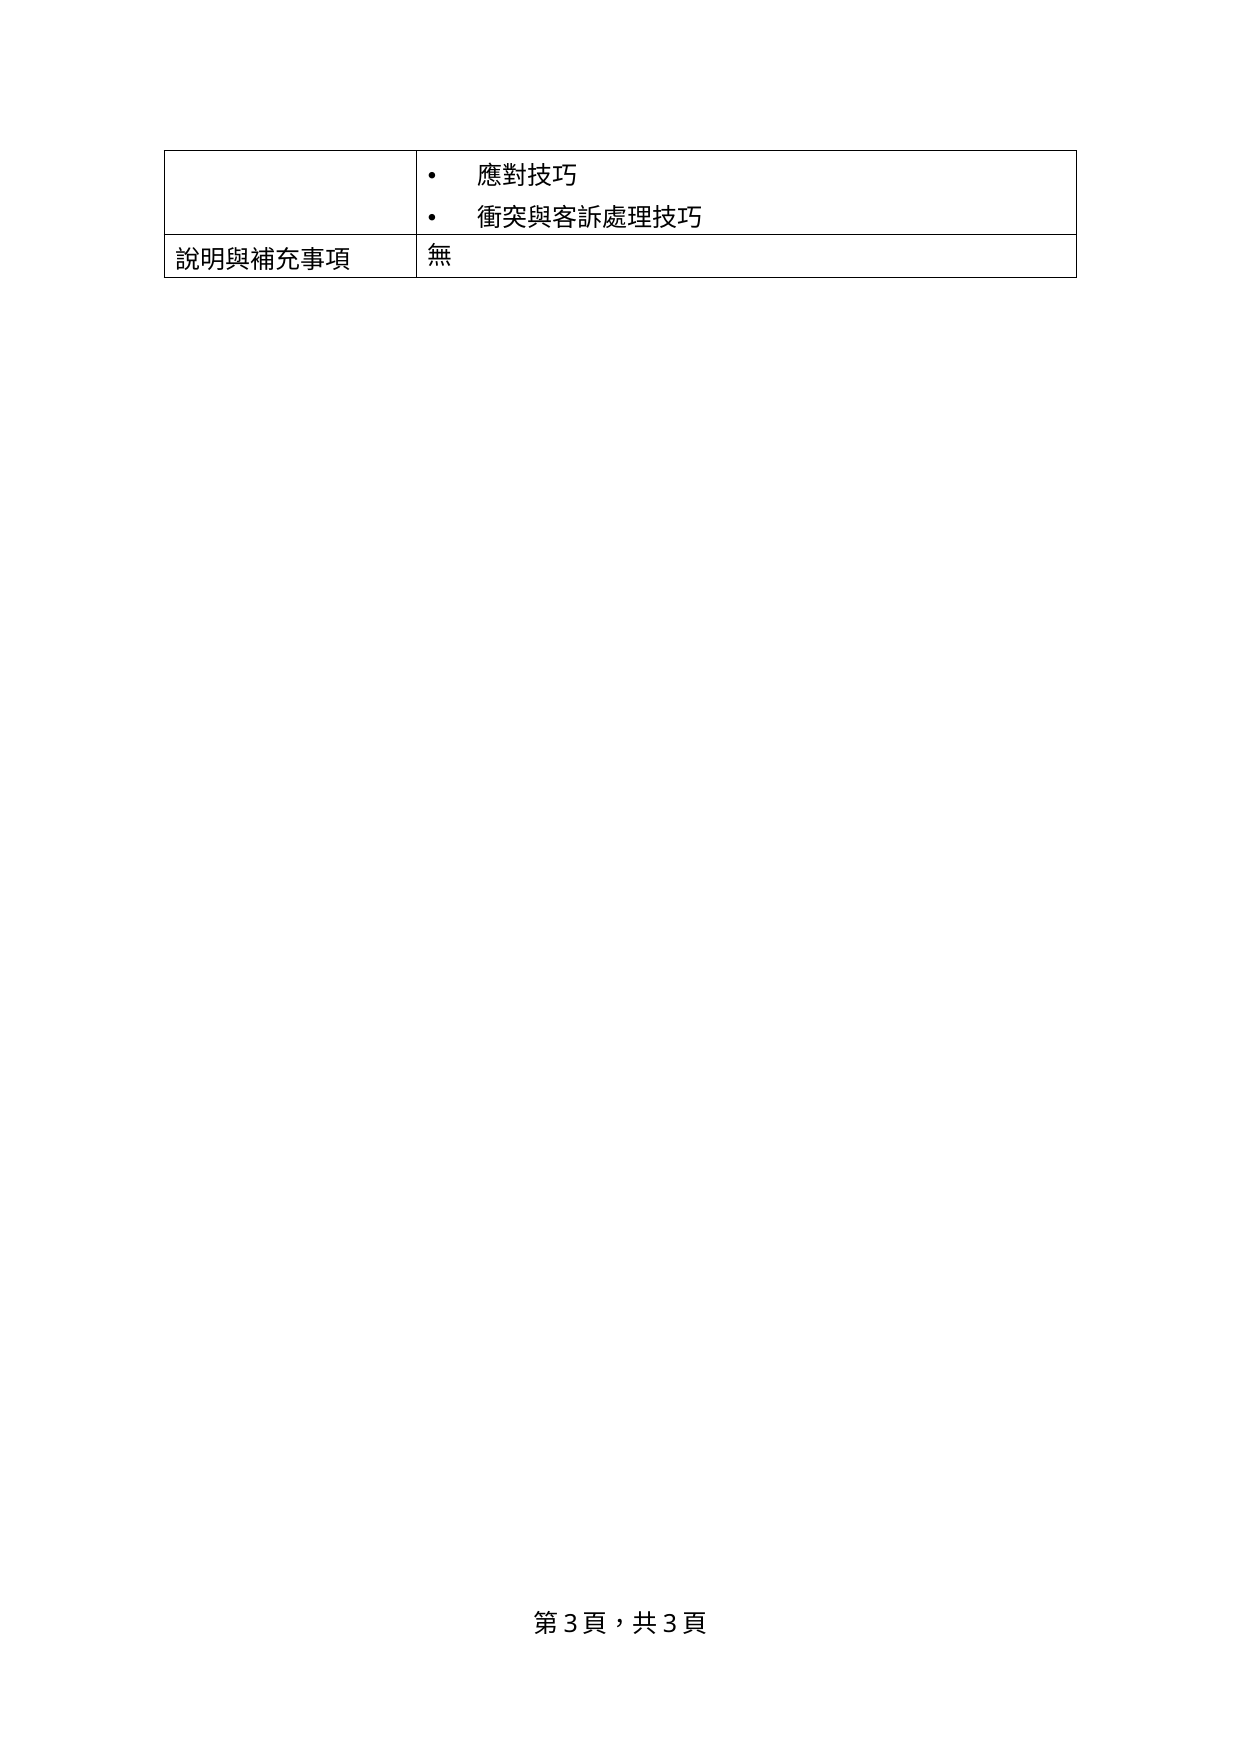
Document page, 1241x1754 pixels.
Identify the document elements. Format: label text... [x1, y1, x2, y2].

table_cell 無 [417, 235, 1076, 277]
table_cell [165, 151, 416, 234]
table_cell 表達能力 溝通協調能力 說服能力 銷售能力 電器商品說明書解讀能力 電器商品操作能力 營運管理系統操作能力 問題判斷能力 數位科技工具應用能力 商品盤點能力 貨架與商品清潔能力 報表填報能力 計算能力 應對技巧 衝突與客訴處理技巧 [417, 151, 1076, 234]
table_cell 說明與補充事項 [165, 235, 416, 277]
